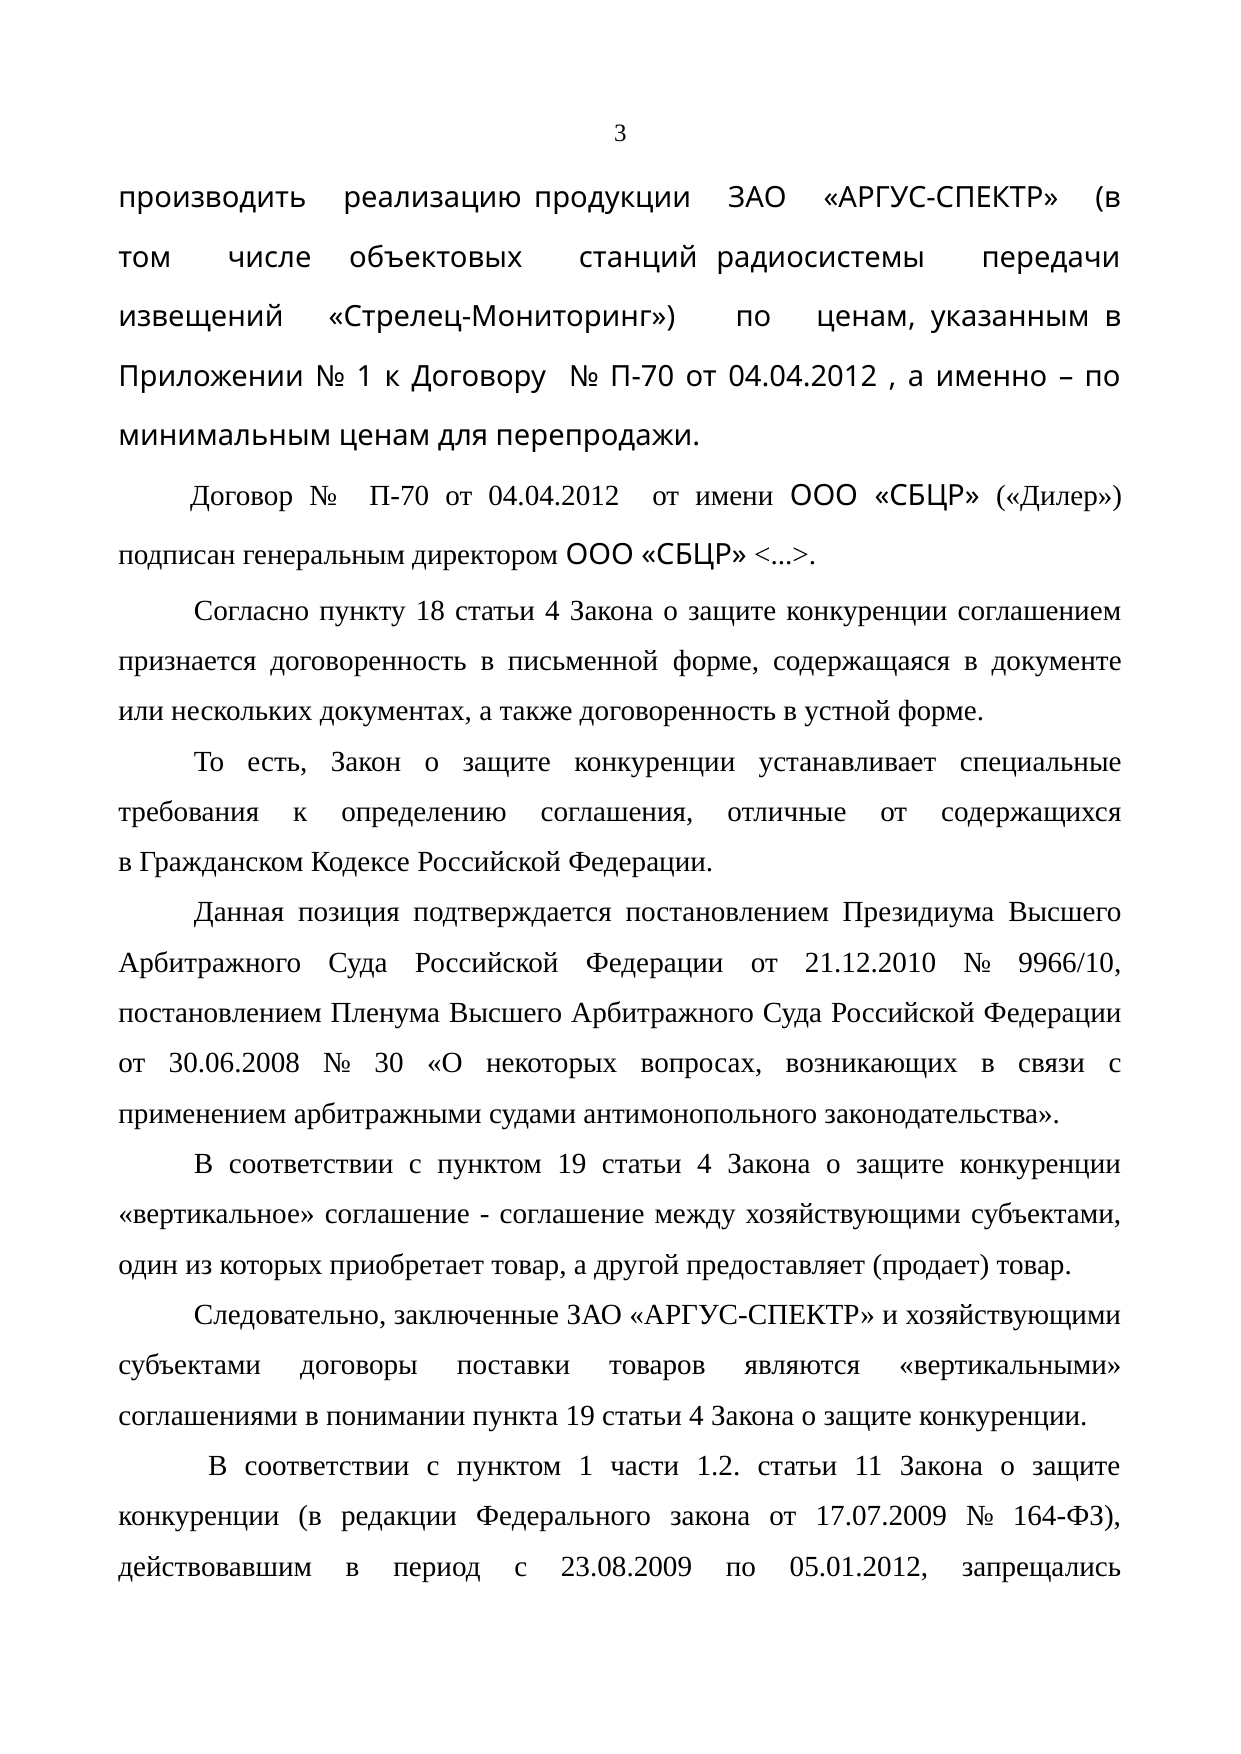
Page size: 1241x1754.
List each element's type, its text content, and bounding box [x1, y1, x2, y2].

text Следовательно, заключенные ЗАО «АРГУС-СПЕКТР» и хозяйствующими субъектами договоры поставки товаров являются «вертикальными» соглашениями в понимании пункта 19 статьи 4 Закона о защите конкуренции. [118, 1297, 1122, 1431]
text Договор № П-70 от 04.04.2012 от имени ООО «СБЦР» («Дилер») подписан генеральным директором ООО «СБЦР» <...>. [118, 474, 1122, 573]
text В соответствии с пунктом 19 статьи 4 Закона о защите конкуренции «вертикальное» соглашение - соглашение между хозяйствующими субъектами, один из которых приобретает товар, а другой предоставляет (продает) товар. [118, 1146, 1122, 1280]
text То есть, Закон о защите конкуренции устанавливает специальные требования к определению соглашения, отличные от содержащихся в Гражданском Кодексе Российской Федерации. [118, 744, 1122, 878]
text Данная позиция подтверждается постановлением Президиума Высшего Арбитражного Суда Российской Федерации от 21.12.2010 № 9966/10, постановлением Пленума Высшего Арбитражного Суда Российской Федерации от 30.06.2008 № 30 «О некоторых вопросах, возникающих в связи с применением арбитражными судами антимонопольного законодательства». [118, 894, 1122, 1129]
text Согласно пункту 18 статьи 4 Закона о защите конкуренции соглашением признается договоренность в письменной форме, содержащаяся в документе или нескольких документах, а также договоренность в устной форме. [118, 593, 1122, 727]
text В соответствии с пунктом 1 части 1.2. статьи 11 Закона о защите конкуренции (в редакции Федерального закона от 17.07.2009 № 164-ФЗ), действовавшим в период с 23.08.2009 по 05.01.2012, запрещались [118, 1448, 1122, 1582]
text производить реализацию продукции ЗАО «АРГУС-СПЕКТР» (в том числе объектовых станций радиосистемы передачи извещений «Стрелец-Мониторинг») по ценам, указанным в Приложении № 1 к Договору № П-70 от 04.04.2012 , а именно – по минимальным ценам для перепродажи. [118, 176, 1122, 454]
